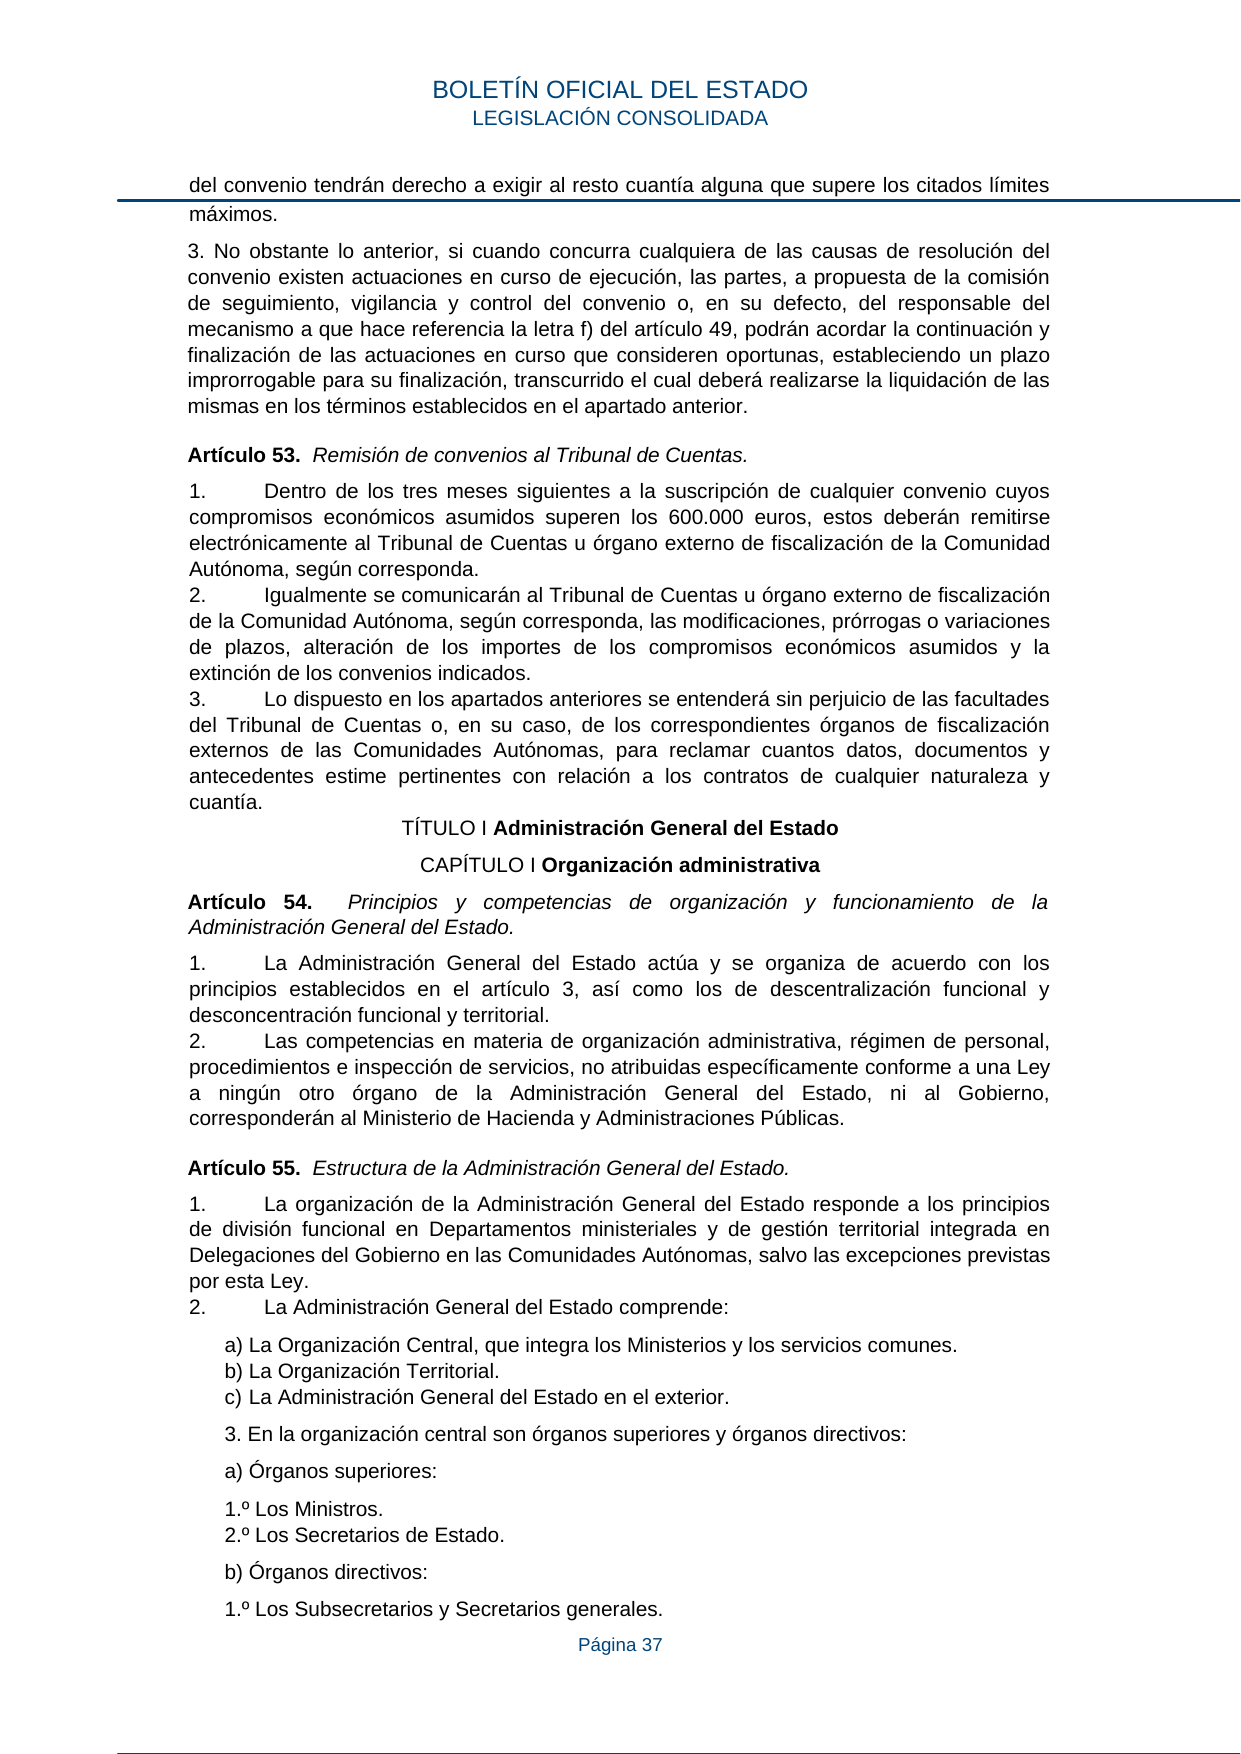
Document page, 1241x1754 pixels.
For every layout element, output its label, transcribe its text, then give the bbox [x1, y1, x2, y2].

list Órganos superiores: [224, 1459, 1051, 1483]
list Órganos directivos: [224, 1560, 1051, 1584]
text 3. No obstante lo anterior, si cuando concurra cualquiera de las causas de resolución del convenio existen actuaciones en curso de ejecución, las partes, a propuesta de la comisión de seguimiento, vigilancia y control del convenio o, en su defecto, del responsable del mecanismo a que hace referencia la letra f) del artículo 49, podrán acordar la continuación y finalización de las actuaciones en curso que consideren oportunas, estableciendo un plazo improrrogable para su finalización, transcurrido el cual deberá realizarse la liquidación de las mismas en los términos establecidos en el apartado anterior. [187, 239, 1051, 418]
list La Administración General del Estado en el exterior. [224, 1385, 1051, 1409]
text 2.º Los Secretarios de Estado. [224, 1523, 1051, 1547]
list Dentro de los tres meses siguientes a la suscripción de cualquier convenio cuyos compromisos económicos asumidos superen los 600.000 euros, estos deberán remitirse electrónicamente al Tribunal de Cuentas u órgano externo de fiscalización de la Comunidad Autónoma, según corresponda. [189, 479, 1051, 581]
text 3. En la organización central son órganos superiores y órganos directivos: [224, 1422, 1051, 1446]
text CAPÍTULO I Organización administrativa [189, 853, 1051, 877]
list del convenio tendrán derecho a exigir al resto cuantía alguna que supere los citados límites [189, 173, 1051, 199]
list Igualmente se comunicarán al Tribunal de Cuentas u órgano externo de fiscalización de la Comunidad Autónoma, según corresponda, las modificaciones, prórrogas o variaciones de plazos, alteración de los importes de los compromisos económicos asumidos y la extinción de los convenios indicados. [189, 583, 1051, 684]
text 1.º Los Ministros. [224, 1497, 1051, 1521]
list máximos. [189, 202, 1051, 226]
text 1.º Los Subsecretarios y Secretarios generales. [224, 1597, 1051, 1621]
list Las competencias en materia de organización administrativa, régimen de personal, procedimientos e inspección de servicios, no atribuidas específicamente conforme a una Ley a ningún otro órgano de la Administración General del Estado, ni al Gobierno, corresponderán al Ministerio de Hacienda y Administraciones Públicas. [189, 1029, 1051, 1130]
list La Administración General del Estado comprende: [189, 1295, 1051, 1319]
text Artículo 53. Remisión de convenios al Tribunal de Cuentas. [187, 443, 1051, 467]
text Artículo 55. Estructura de la Administración General del Estado. [187, 1155, 1051, 1179]
list La organización de la Administración General del Estado responde a los principios de división funcional en Departamentos ministeriales y de gestión territorial integrada en Delegaciones del Gobierno en las Comunidades Autónomas, salvo las excepciones previstas por esta Ley. [189, 1191, 1051, 1293]
list Lo dispuesto en los apartados anteriores se entenderá sin perjuicio de las facultades del Tribunal de Cuentas o, en su caso, de los correspondientes órganos de fiscalización externos de las Comunidades Autónomas, para reclamar cuantos datos, documentos y antecedentes estime pertinentes con relación a los contratos de cualquier naturaleza y cuantía. [189, 687, 1051, 814]
list La Organización Central, que integra los Ministerios y los servicios comunes. [224, 1332, 1051, 1356]
list La Administración General del Estado actúa y se organiza de acuerdo con los principios establecidos en el artículo 3, así como los de descentralización funcional y desconcentración funcional y territorial. [189, 951, 1051, 1027]
text Artículo 54. Principios y competencias de organización y funcionamiento de la Administración General del Estado. [187, 889, 1051, 939]
list La Organización Territorial. [224, 1358, 1051, 1382]
text TÍTULO I Administración General del Estado [189, 816, 1051, 840]
